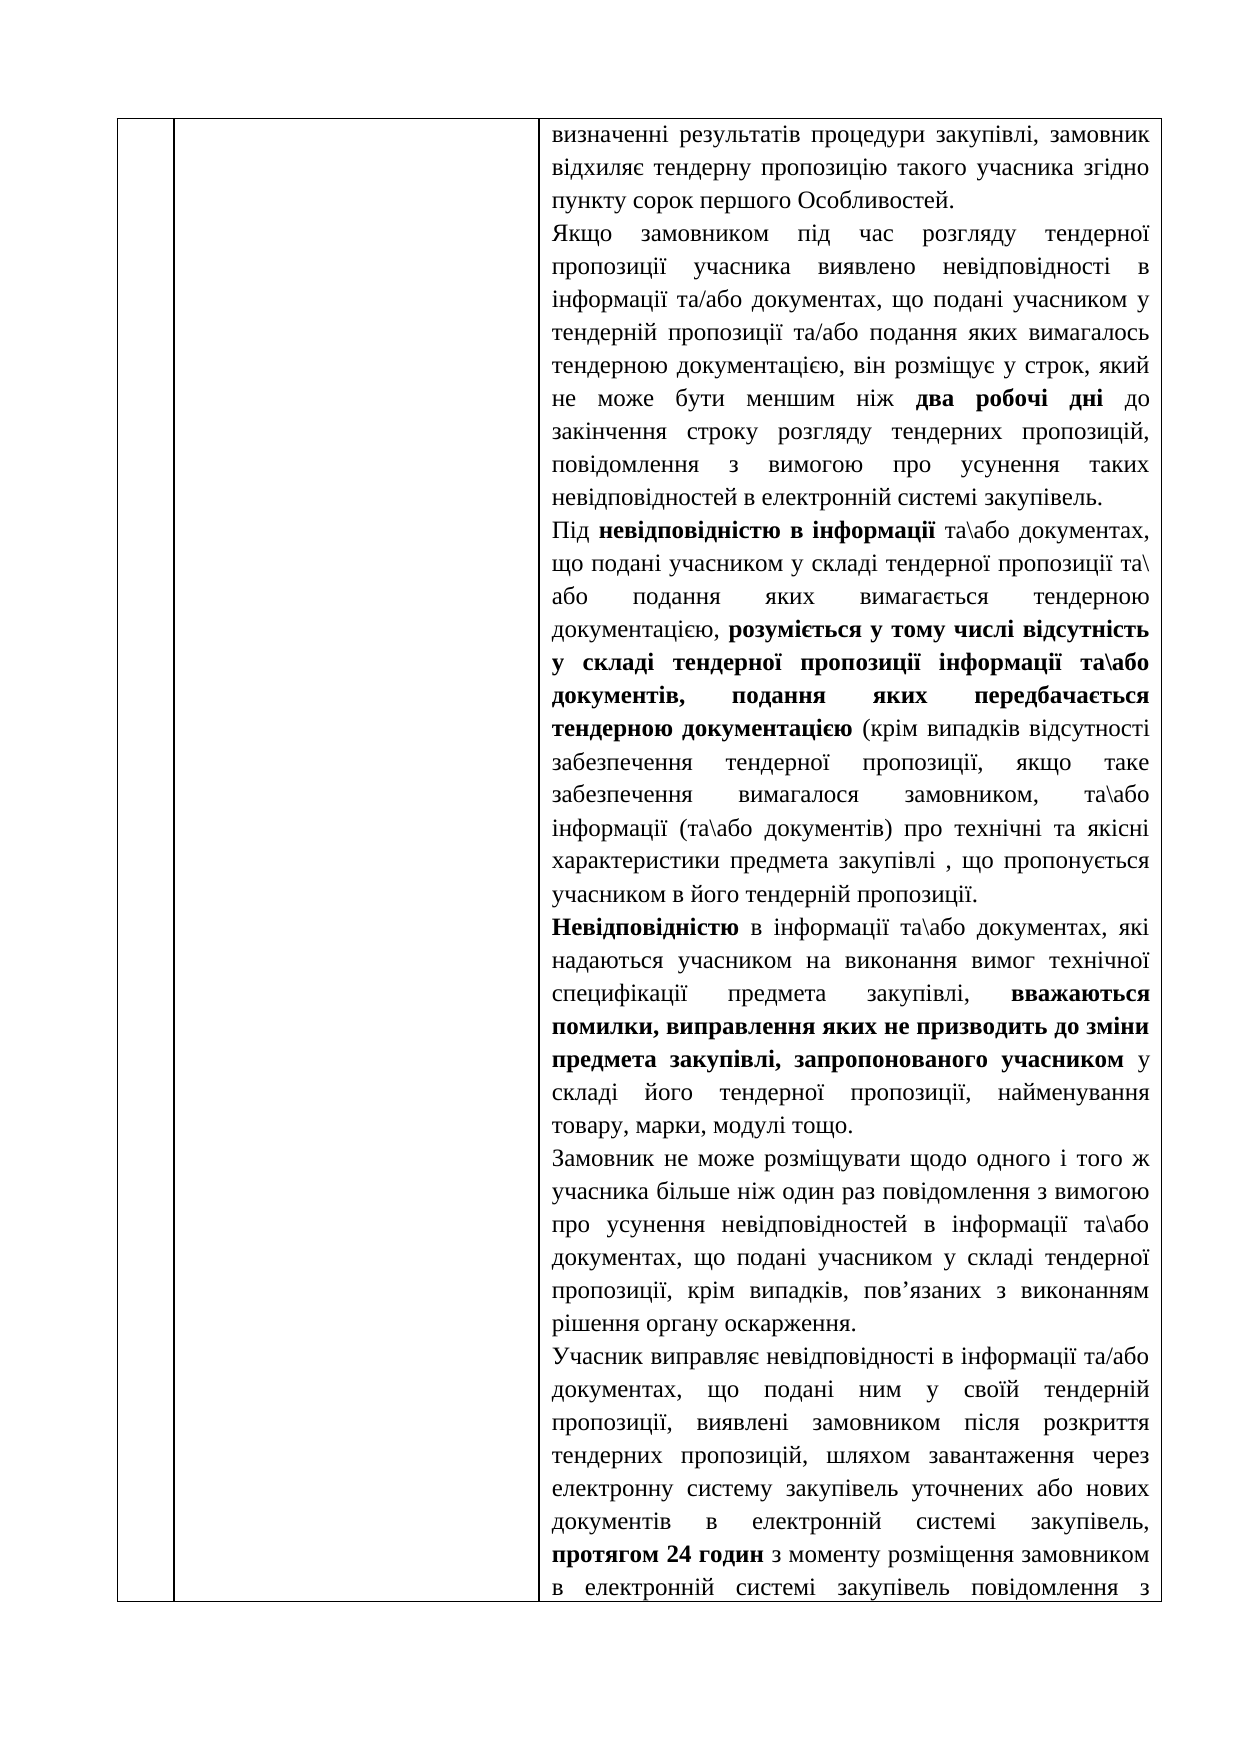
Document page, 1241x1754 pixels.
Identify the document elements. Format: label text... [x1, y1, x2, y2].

table_cell [118, 119, 173, 1601]
table_cell Перелік критеріїв та методика оцінки тендерної пропозиції із зазначенням питомої ваги критерію: Оцінка тендерних пропозицій проводиться автоматично електронною системою закупівель на основі критеріїв і методики оцінки, визначених замовником у тендерній документації, шляхом визначення тендерної пропозиції найбільш економічно вигідною. Найбільш економічно вигідною тендерною пропозицією електронна система визначає тендерну пропозицію, ціна\приведена ціна якої є найнижчою. Критерій оцінки - “Ціна”. Питома вага — 100%. Найбільш економічно вигідною пропозицією буде вважатися пропозиція з найнижчою ціною з урахуванням усіх податків та зборів (у тому числі податку на додану вартість (ПДВ), у разі якщо учасник є платником ПДВ або без ПДВ — у разі, якщо учасник не є платником ПДВ. Оцінка здійснюється щодо предмета закупівлі в цілому. Учасник визначає ціни на товар, що пропонує поставити за договором про закупівлю, з урахуванням податків і зборів ( в тому числі податку на додану вартість (ПДВ), у разі учасник є платником ПДВ, що сплачуються або мають бути сплачені, усіх інших витрат, передбачених для товару даного виду. Після оцінки тендерних пропозицій замовник розглядає на відповідність вимогам тендерної документації тендерну пропозицію, яка визначена найбільш економічно вигідною. Строк розгляду найбільш економічно вигідної тендерної пропозиції не повинен перевищувати п’яти робочих днів з дня визначення її електронною системою закупівель найбільш економічно вигідною.. Такий строк може бути аргументовано продовжено замовником до 20 робочих днів. У разі продовження строку замовник оприлюднює повідомлення в електронній системі закупівель протягом одного дня з дня прийняття відповідного рішення. У разі відхилення замовником найбільш економічно вигідної тендерної пропозиції відповідно до цих особливостей замовник розглядає наступну тендерну пропозицію у списку пропозицій, що розташовані за результатами їх оцінки, починаючи з найкращої, у порядку та строки, визначені цими особливостями. Замовник та учасники процедури закупівлі не можуть ініціювати будь-які переговори з питань внесення змін до змісту або ціни поданої тендерної пропозиції. Аномально низька ціна тендерної пропозиції (далі — аномально низька ціна) — ціна\приведена ціна найбільш економічно вигідної тендерної пропозиції за результатами аукціону, яка є меншою на 40 або більше відсотків від середньоарифметичного значення ціни\приведеної ціни тендерних пропозицій інших учасників на початковому етапі аукціону, та\або є меншою на 30 або більше відсотків від наступної ціни\приведеної ціни за результатами проведеного електронного аукціону. Аномально низька ціна визначається електронною системою закупівель автоматично за умови наявності не менше двох учасників,які подали тендерні пропозиції щодо предмета закупівлі або його частини (лота) у разі проведення закупівлі по лотах. Учасник, який надав найбільш економічно вигідну тендерну пропозицію, що є аномально низькою, повинен надати протягом одного робочого дня з дня визначення найбільш економічно вигідної пропозиції обґрунтування в довільній формі щодо цін або вартості відповідних товарів. Замовник відхиляє аномально низьку ціну тендерної пропозиції у разі, якщо учасник не надав належного обґрунтування вказаної у ній ціни або вартості та у разі ненадходження такого обґрунтування протягом строку, визначеного абзацом 1 частини 14 статті 29 Закону. Обґрунтування аномально низької ціни тендерної пропозиції може містити наступну інформацію: 1) досягнення економії завдяки застосованому технологічному процесу виробництва товарів; 2) сприятливі умови, за яких учасник може поставити товар за спеціальною ціновою пропозицією (знижкою); 3) отримання учасником державної допомоги згідно із законодавством. За результатами розгляду та оцінки тендерної пропозиції замовник визначає переможця процедури закупівлі та приймає рішення про намір укласти договір про закупівлю згідно із Законом з урахування Особливостей. Замовник має право звернутися за підтвердженням інформації, наданої учасником, до органів державної влади, підприємств, установ, організацій відповідно до їх компетенції. У разі отримання достовірної інформації про невідповідність переможця процедури закупівлі вимогам кваліфікаційних критеріїв (якщо такі вимагались), підставами, установленими частиною 1 статті 17 Закону (крім пункту 13 частини 1 статті 17 Закону) або факту зазначення у тендерній пропозиції будь-якої недостовірної інформації, що є суттєвою при визначенні результатів процедури закупівлі, замовник відхиляє тендерну пропозицію такого учасника згідно пункту сорок першого Особливостей. Якщо замовником під час розгляду тендерної пропозиції учасника виявлено невідповідності в інформації та/або документах, що подані учасником у тендерній пропозиції та/або подання яких вимагалось тендерною документацією, він розміщує у строк, який не може бути меншим ніж два робочі дні до закінчення строку розгляду тендерних пропозицій, повідомлення з вимогою про усунення таких невідповідностей в електронній системі закупівель. Під невідповідністю в інформації та\або документах, що подані учасником у складі тендерної пропозиції та\або подання яких вимагається тендерною документацією, розуміється у тому числі відсутність у складі тендерної пропозиції інформації та\або документів, подання яких передбачається тендерною документацією (крім випадків відсутності забезпечення тендерної пропозиції, якщо таке забезпечення вимагалося замовником, та\або інформації (та\або документів) про технічні та якісні характеристики предмета закупівлі , що пропонується учасником в його тендерній пропозиції. Невідповідністю в інформації та\або документах, які надаються учасником на виконання вимог технічної специфікації предмета закупівлі, вважаються помилки, виправлення яких не призводить до зміни предмета закупівлі, запропонованого учасником у складі його тендерної пропозиції, найменування товару, марки, модулі тощо. Замовник не може розміщувати щодо одного і того ж учасника більше ніж один раз повідомлення з вимогою про усунення невідповідностей в інформації та\або документах, що подані учасником у складі тендерної пропозиції, крім випадків, пов’язаних з виконанням рішення органу оскарження. Учасник виправляє невідповідності в інформації та/або документах, що подані ним у своїй тендерній пропозиції, виявлені замовником після розкриття тендерних пропозицій, шляхом завантаження через електронну систему закупівель уточнених або нових документів в електронній системі закупівель, протягом 24 годин з моменту розміщення замовником в електронній системі закупівель повідомлення з вимогою про усунення таких невідповідностей. Замовник розглядає подані тендерні пропозиції з урахуванням виправлення або невиправлення учасниками виявлених невідповідностей. Замовник розглядає подані тендерні пропозиції з урахуванням виправлення або невиправлення учасником виявлених невідповідностей. [540, 119, 1161, 1601]
table_cell [175, 119, 538, 1601]
